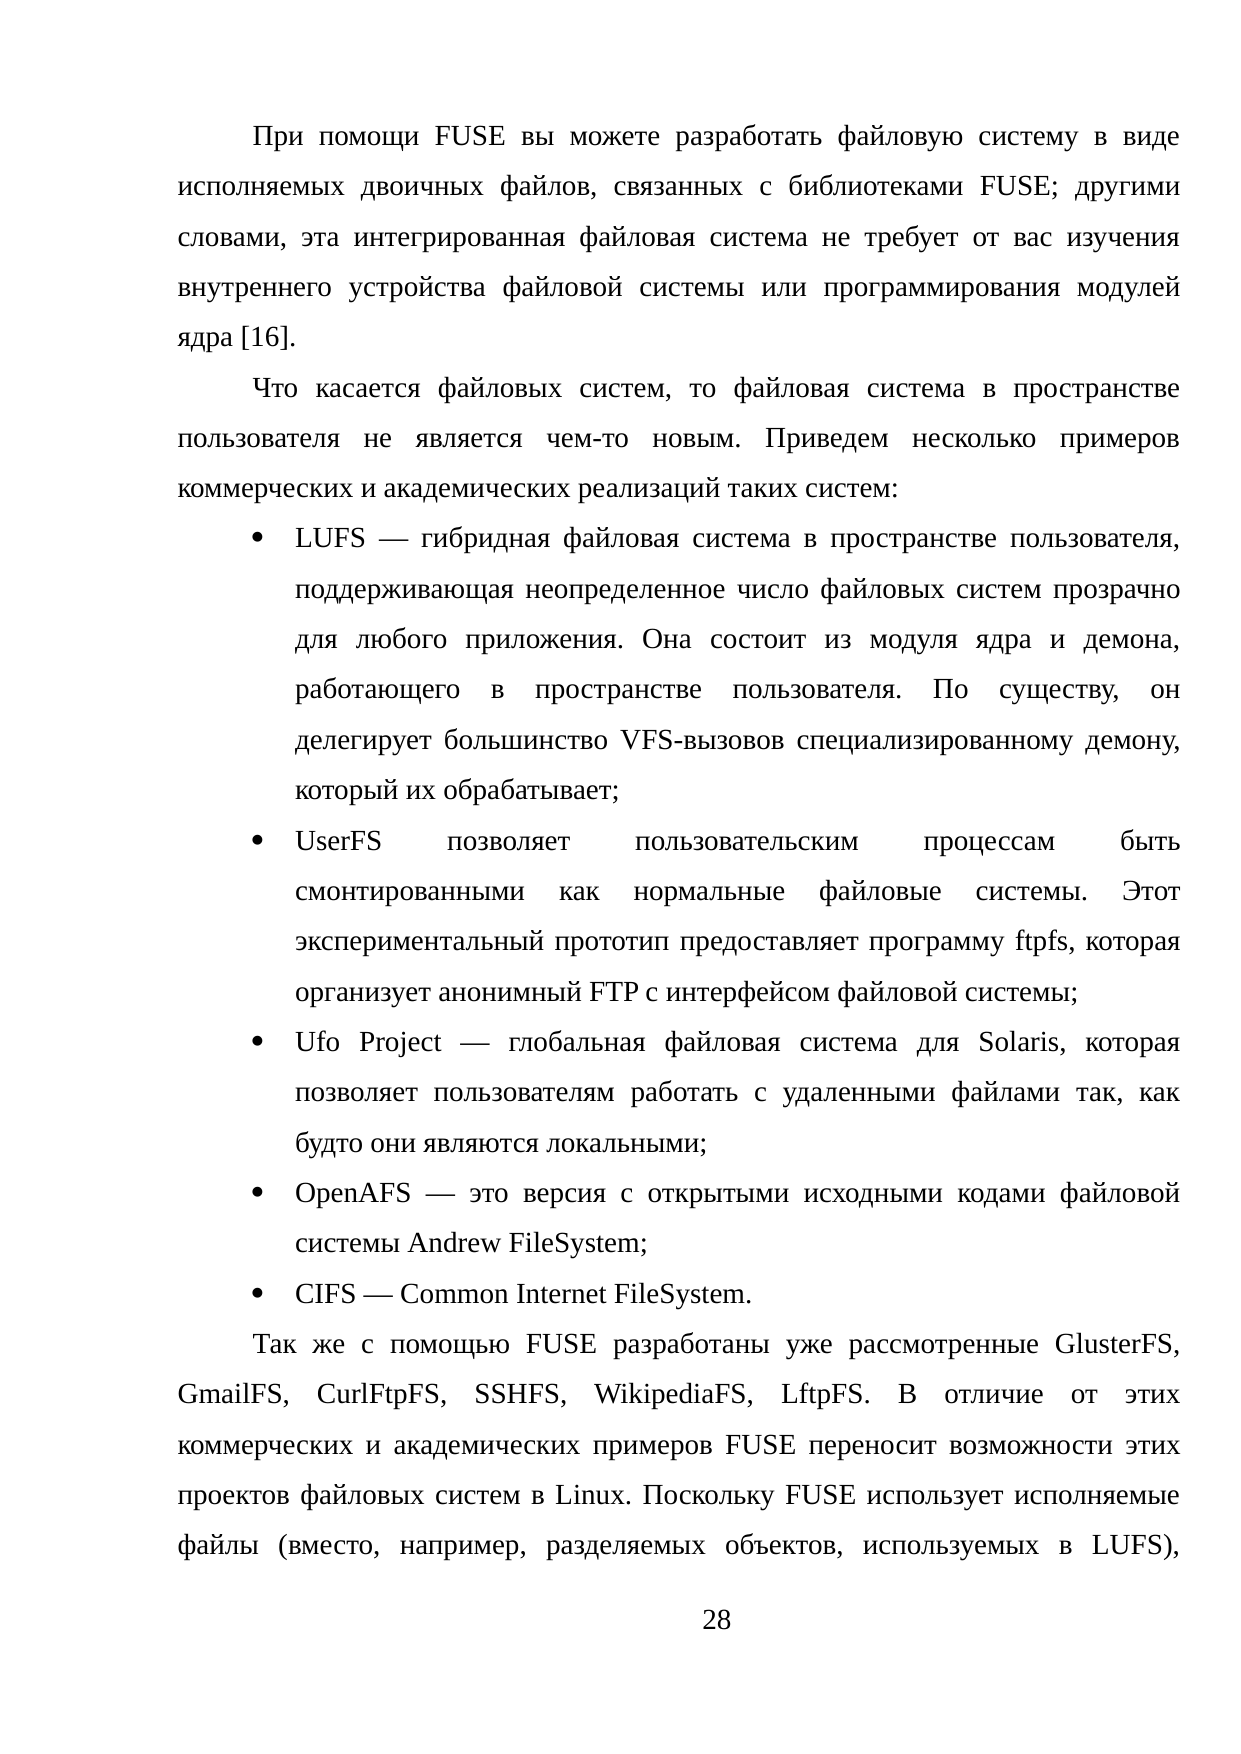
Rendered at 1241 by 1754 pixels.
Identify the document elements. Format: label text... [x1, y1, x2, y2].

text Так же с помощью FUSE разработаны уже рассмотренные GlusterFS, GmailFS, CurlFtpFS, SSHFS, WikipediaFS, LftpFS. В отличие от этих коммерческих и академических примеров FUSE переносит возможности этих проектов файловых систем в Linux. Поскольку FUSE использует исполняемые файлы (вместо, например, разделяемых объектов, используемых в LUFS), [177, 1326, 1181, 1561]
list LUFS — гибридная файловая система в пространстве пользователя, поддерживающая неопределенное число файловых систем прозрачно для любого приложения. Она состоит из модуля ядра и демона, работающего в пространстве пользователя. По существу, он делегирует большинство VFS-вызовов специализированному демону, который их обрабатывает; [252, 521, 1181, 806]
list CIFS — Common Internet FileSystem. [252, 1276, 1181, 1309]
list UserFS позволяет пользовательским процессам быть смонтированными как нормальные файловые системы. Этот экспериментальный прототип предоставляет программу ftpfs, которая организует анонимный FTP с интерфейсом файловой системы; [252, 823, 1181, 1007]
text При помощи FUSE вы можете разработать файловую систему в виде исполняемых двоичных файлов, связанных с библиотеками FUSE; другими словами, эта интегрированная файловая система не требует от вас изучения внутреннего устройства файловой системы или программирования модулей ядра [16]. [177, 118, 1181, 353]
text Что касается файловых систем, то файловая система в пространстве пользователя не является чем-то новым. Приведем несколько примеров коммерческих и академических реализаций таких систем: [177, 370, 1181, 504]
list Ufo Project — глобальная файловая система для Solaris, которая позволяет пользователям работать с удаленными файлами так, как будто они являются локальными; [252, 1024, 1181, 1158]
list OpenAFS — это версия с открытыми исходными кодами файловой системы Andrew FileSystem; [252, 1175, 1181, 1259]
